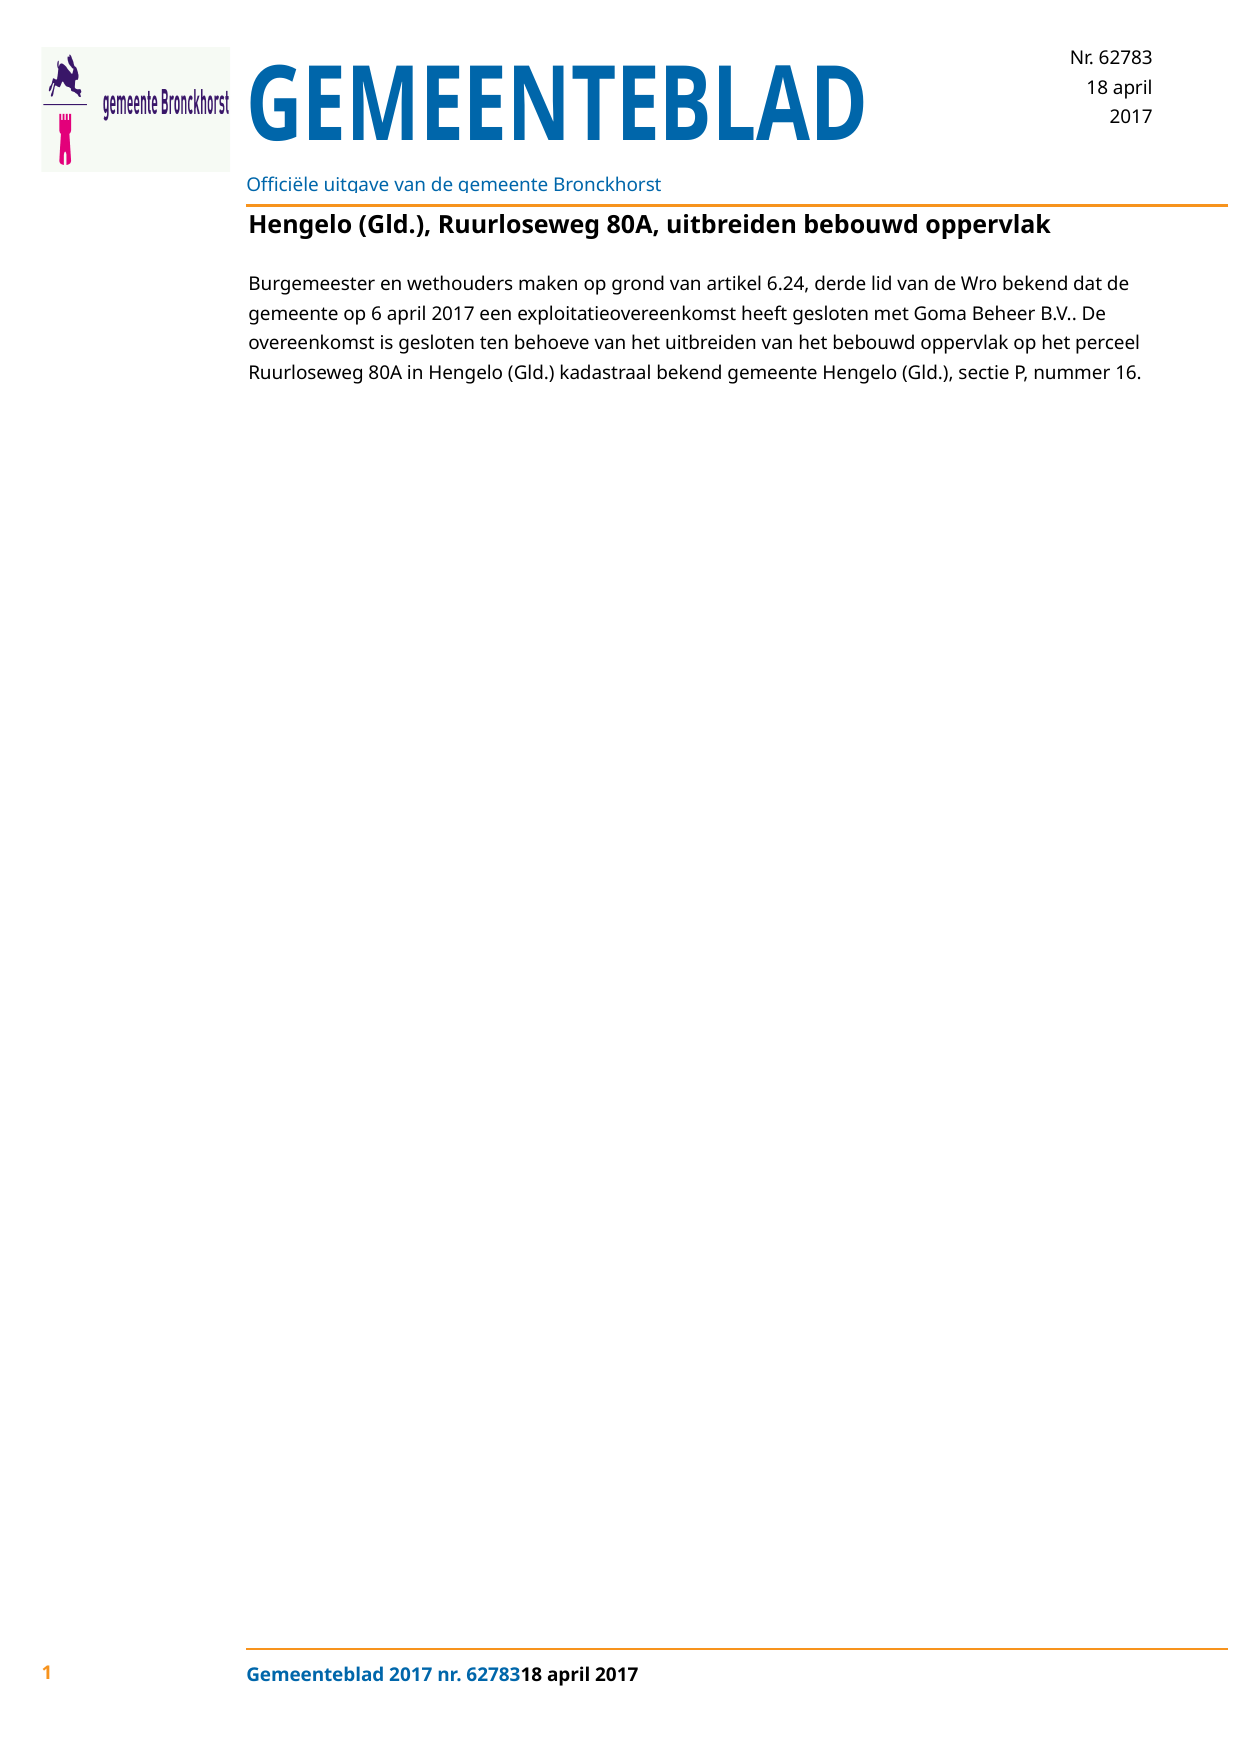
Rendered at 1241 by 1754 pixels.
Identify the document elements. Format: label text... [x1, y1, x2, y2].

text Hengelo (Gld.), Ruurloseweg 80A, uitbreiden bebouwd oppervlak [248, 207, 1152, 241]
picture [41, 47, 231, 172]
text Burgemeester en wethouders maken op grond van artikel 6.24, derde lid van de Wro bekend dat de gemeente op 6 april 2017 een exploitatieovereenkomst heeft gesloten met Goma Beheer B.V.. De overeenkomst is gesloten ten behoeve van het uitbreiden van het bebouwd oppervlak op het perceel Ruurloseweg 80A in Hengelo (Gld.) kadastraal bekend gemeente Hengelo (Gld.), sectie P, nummer 16. [248, 270, 1152, 385]
